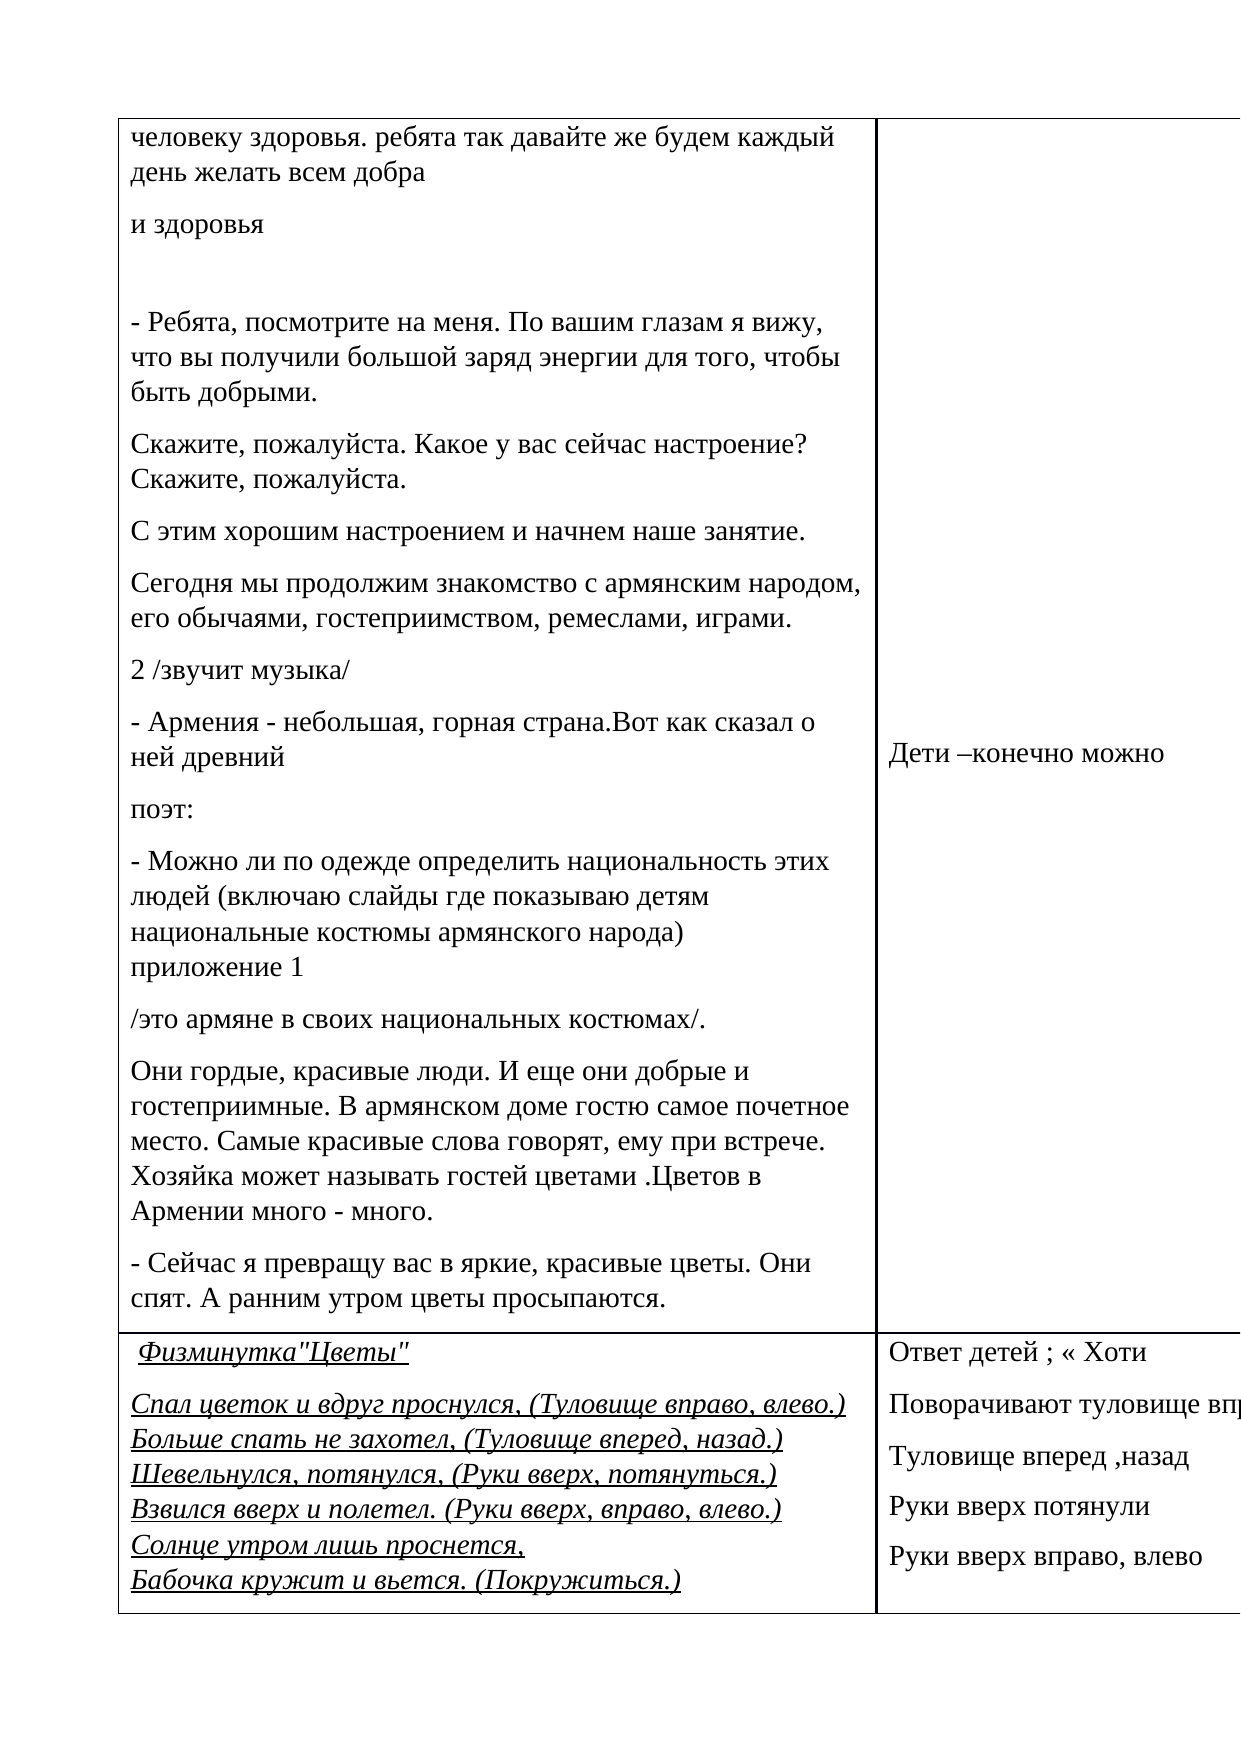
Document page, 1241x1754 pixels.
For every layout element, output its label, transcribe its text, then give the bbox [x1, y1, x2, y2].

table_cell Ответ детей ; « Хоти Поворачивают туловище вправо , влево Туловище вперед ,назад Руки вверх потянули Руки вверх вправо, влево Дети покружились Дети подходят к столу и разглядывают посуду армянской нации Дети -кувшины, тарелки, Дети рассматривают посуду Дети - этот узор напоминает листья [878, 1334, 1240, 1613]
table_cell Дети ходят по ковру и здороваются друг с другом Дети рассказывают стих «Доброе утро!» Доброе утро! Солнцу и птицам. Доброе утро! Улыбчивым лицам. И каждый становится Добрым, доверчивым Пусть доброе утро длится до вечера. Дети отвечают (хорошее, доброе, веселое) Рома -Страна веков И гор страна, страна камней - моя Армения. Дети слушают рассказ педагога и смотрят слайды. Дети –конечно можно [878, 119, 1240, 1332]
table_cell Физминутка"Цветы" Спал цветок и вдруг проснулся, (Туловище вправо, влево.) Больше спать не захотел, (Туловище вперед, назад.) Шевельнулся, потянулся, (Руки вверх, потянуться.) Взвился вверх и полетел. (Руки вверх, вправо, влево.) Солнце утром лишь проснется, Бабочка кружит и вьется. (Покружиться.) [119, 1334, 875, 1613]
table_cell человеку здоровья. ребята так давайте же будем каждый день желать всем добра и здоровья - Ребята, посмотрите на меня. По вашим глазам я вижу, что вы получили большой заряд энергии для того, чтобы быть добрыми. Скажите, пожалуйста. Какое у вас сейчас настроение? Скажите, пожалуйста. С этим хорошим настроением и начнем наше занятие. Сегодня мы продолжим знакомство с армянским народом, его обычаями, гостеприимством, ремеслами, играми. 2 /звучит музыка/ - Армения - небольшая, горная страна.Вот как сказал о ней древний поэт: - Можно ли по одежде определить национальность этих людей (включаю слайды где показываю детям национальные костюмы армянского народа) приложение 1 /это армяне в своих национальных костюмах/. Они гордые, красивые люди. И еще они добрые и гостеприимные. В армянском доме гостю самое почетное место. Самые красивые слова говорят, ему при встрече. Хозяйка может называть гостей цветами .Цветов в Армении много - много. - Сейчас я превращу вас в яркие, красивые цветы. Они спят. А ранним утром цветы просыпаются. [119, 119, 875, 1332]
